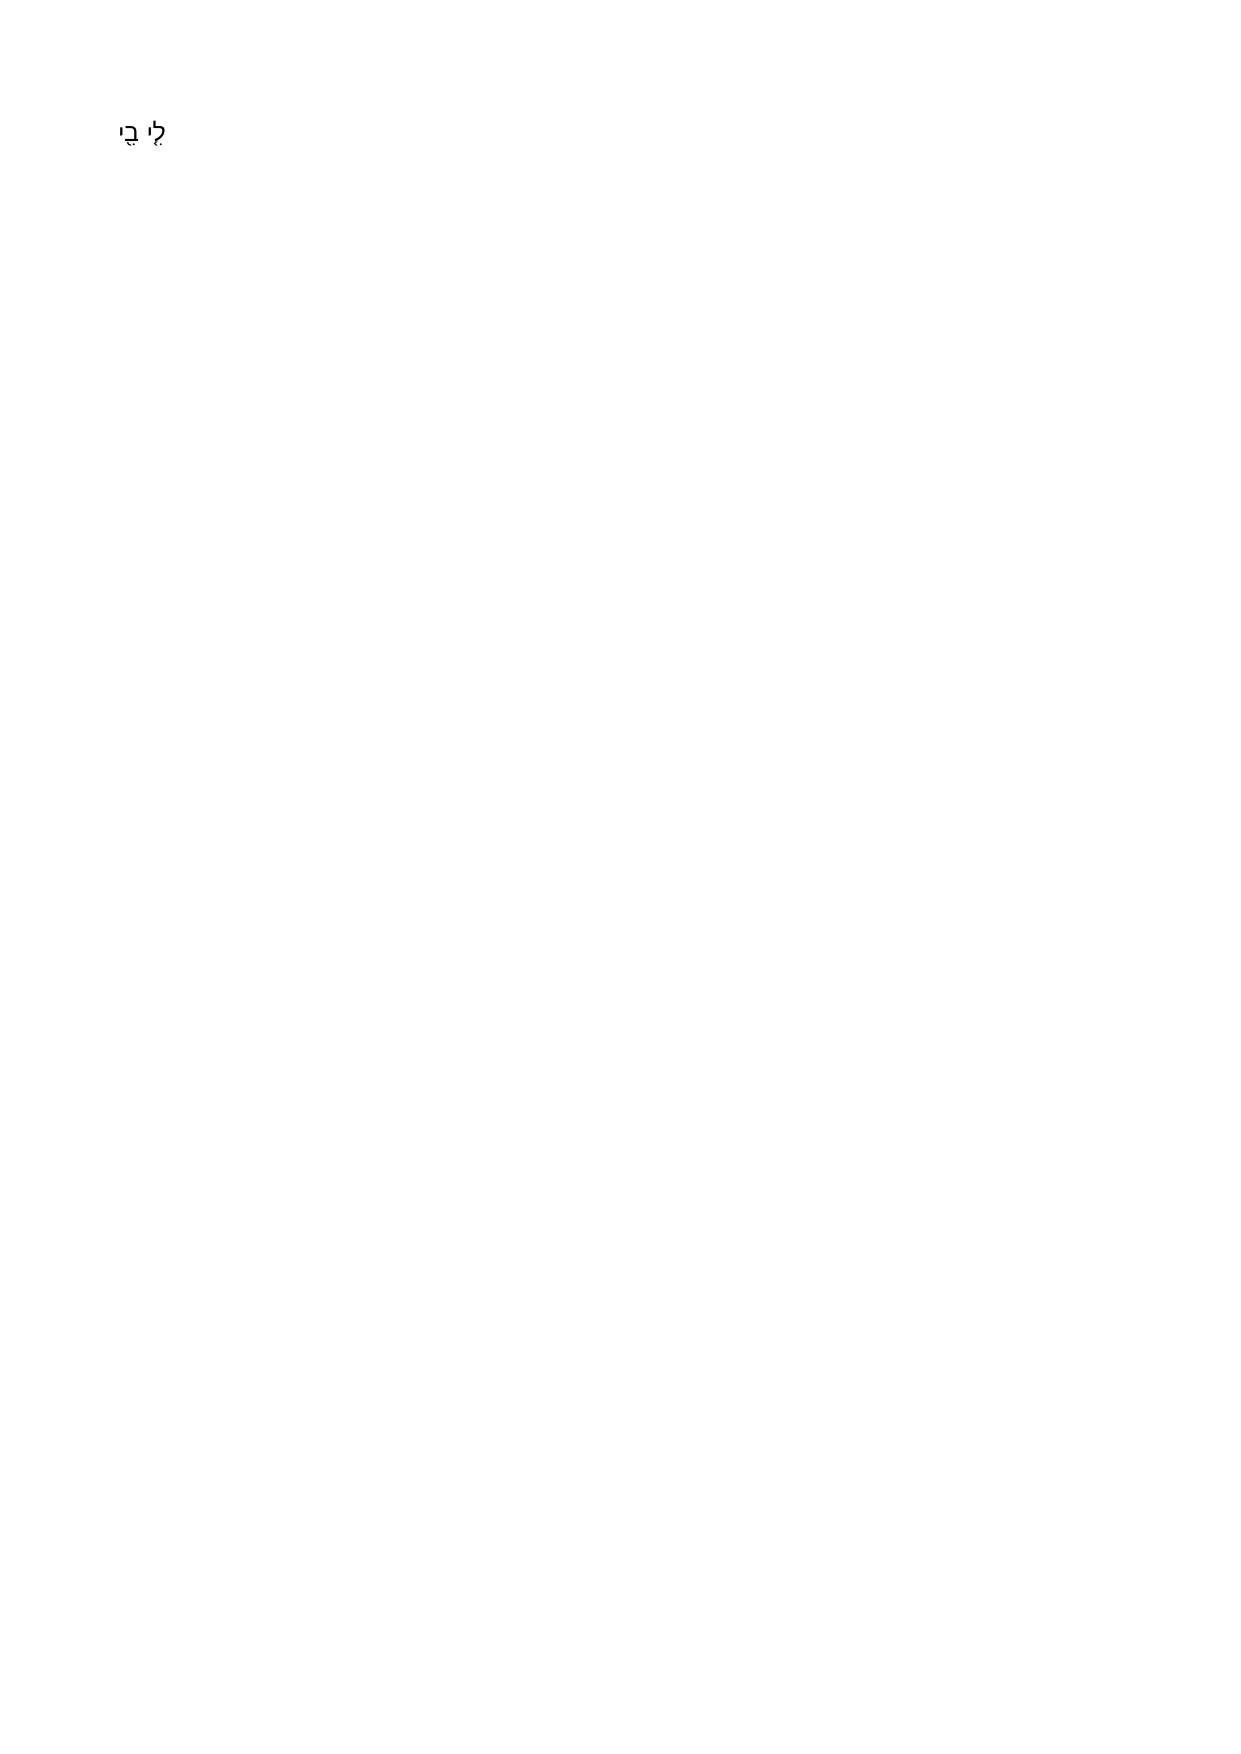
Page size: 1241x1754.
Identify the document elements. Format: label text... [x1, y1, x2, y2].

text לִ֤י בִ֖י [118, 118, 1122, 147]
